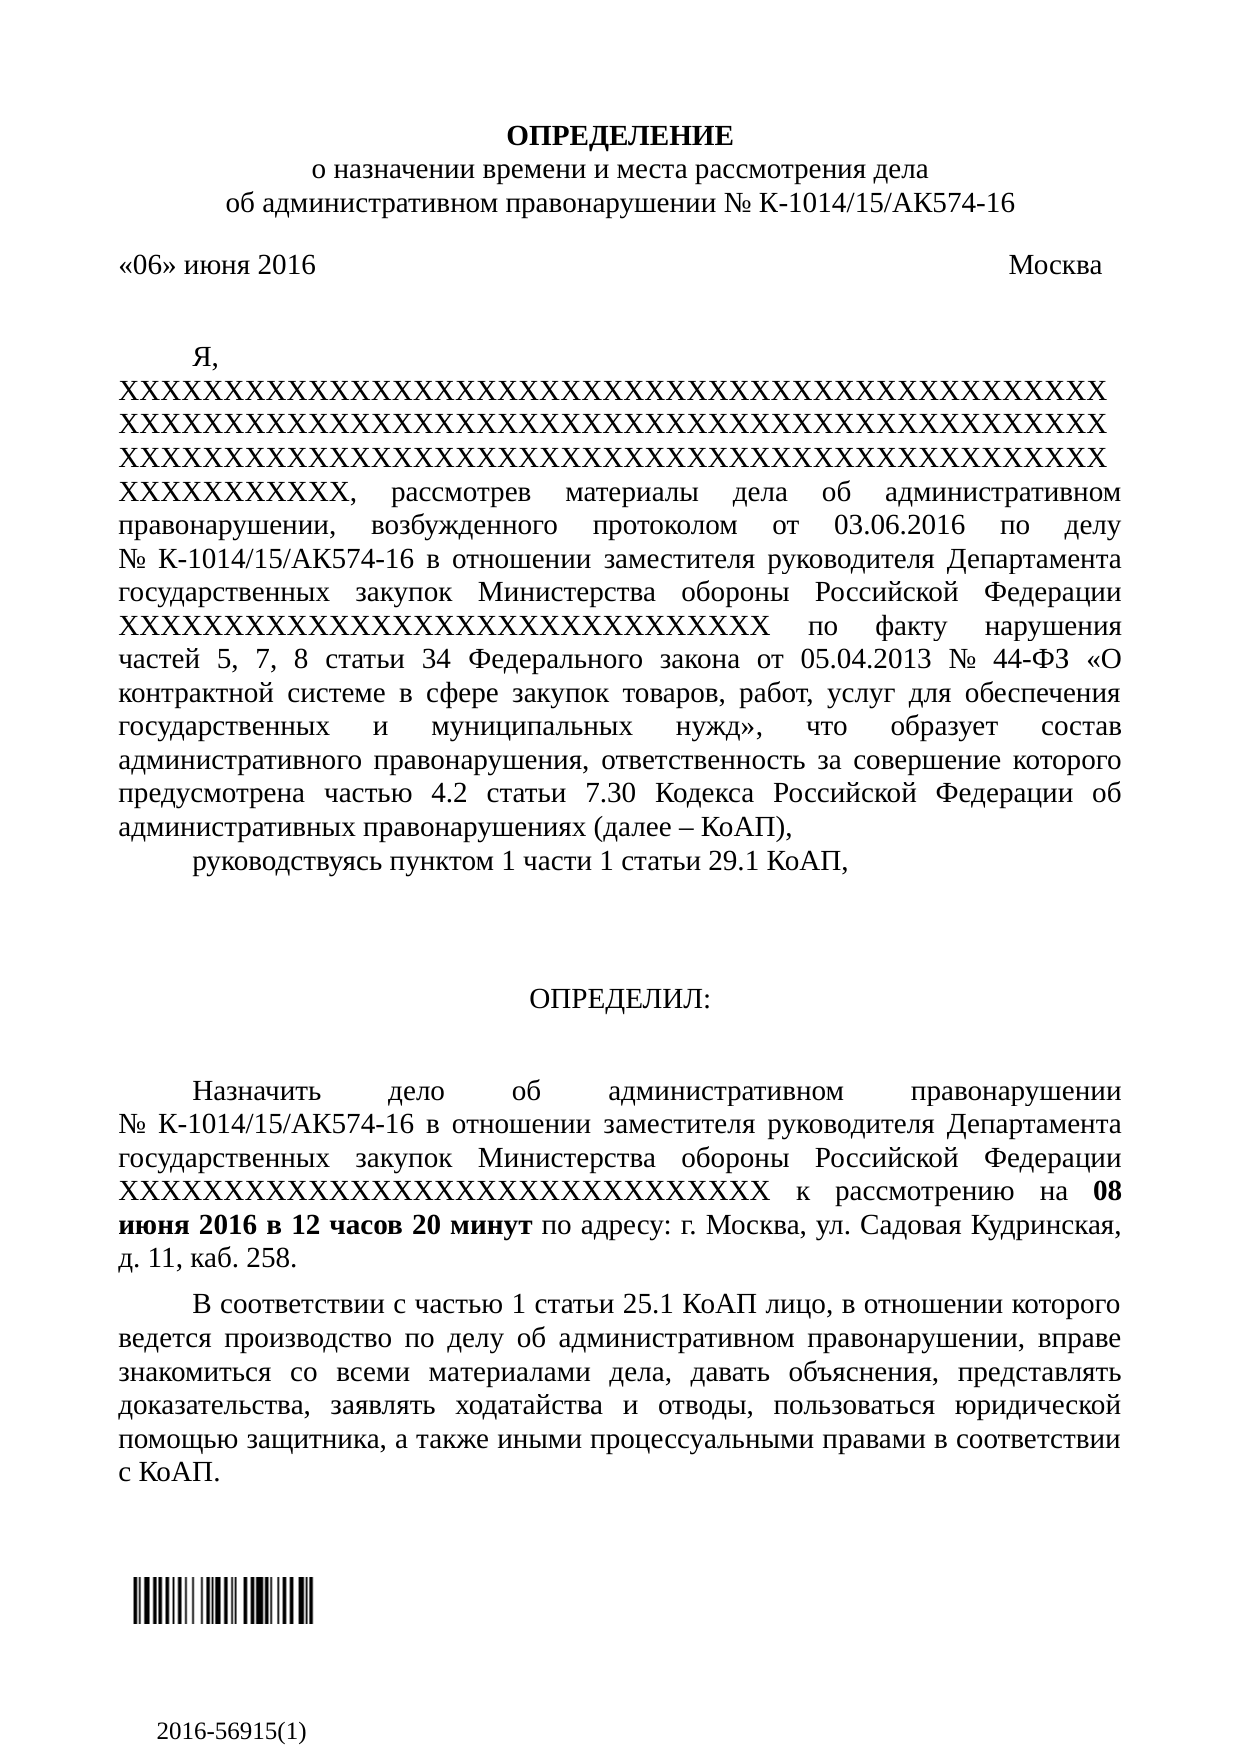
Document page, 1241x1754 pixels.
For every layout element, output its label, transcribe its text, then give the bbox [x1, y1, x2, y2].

text руководствуясь пунктом 1 части 1 статьи 29.1 КоАП, [118, 843, 1122, 876]
picture [118, 1577, 331, 1624]
subtitle ОПРЕДЕЛЕНИЕ [118, 118, 1122, 152]
text Назначить дело об административном правонарушении № К-1014/15/АК574-16 в отношении заместителя руководителя Департамента государственных закупок Министерства обороны Российской Федерации XXXXXXXXXXXXXXXXXXXXXXXXXXXXXXX к рассмотрению на 08 июня 2016 в 12 часов 20 минут по адресу: г. Москва, ул. Садовая Кудринская, д. 11, каб. 258. [118, 1073, 1122, 1274]
text об административном правонарушении № К-1014/15/АК574-16 [118, 185, 1122, 219]
text «06» июня 2016 Москва [118, 247, 1122, 281]
text Я, XXXXXXXXXXXXXXXXXXXXXXXXXXXXXXXXXXXXXXXXXXXXXXXXXXXXXXXXXXXXXXXXXXXXXXXXXXXXXXXXXXXXXXXXXXXXXXXXXXXXXXXXXXXXXXXXXXXXXXXXXXXXXXXXXXXXXXXXXXXXXXXXXXXXXXXX, рассмотрев материалы дела об административном правонарушении, возбужденного протоколом от 03.06.2016 по делу № К-1014/15/АК574-16 в отношении заместителя руководителя Департамента государственных закупок Министерства обороны Российской Федерации XXXXXXXXXXXXXXXXXXXXXXXXXXXXXXX по факту нарушения частей 5, 7, 8 статьи 34 Федерального закона от 05.04.2013 № 44-ФЗ «О контрактной системе в сфере закупок товаров, работ, услуг для обеспечения государственных и муниципальных нужд», что образует состав административного правонарушения, ответственность за совершение которого предусмотрена частью 4.2 статьи 7.30 Кодекса Российской Федерации об административных правонарушениях (далее – КоАП), [118, 339, 1122, 843]
text ОПРЕДЕЛИЛ: [118, 981, 1122, 1014]
text В соответствии с частью 1 статьи 25.1 КоАП лицо, в отношении которого ведется производство по делу об административном правонарушении, вправе знакомиться со всеми материалами дела, давать объяснения, представлять доказательства, заявлять ходатайства и отводы, пользоваться юридической помощью защитника, а также иными процессуальными правами в соответствии с КоАП. [118, 1287, 1122, 1488]
text о назначении времени и места рассмотрения дела [118, 152, 1122, 185]
